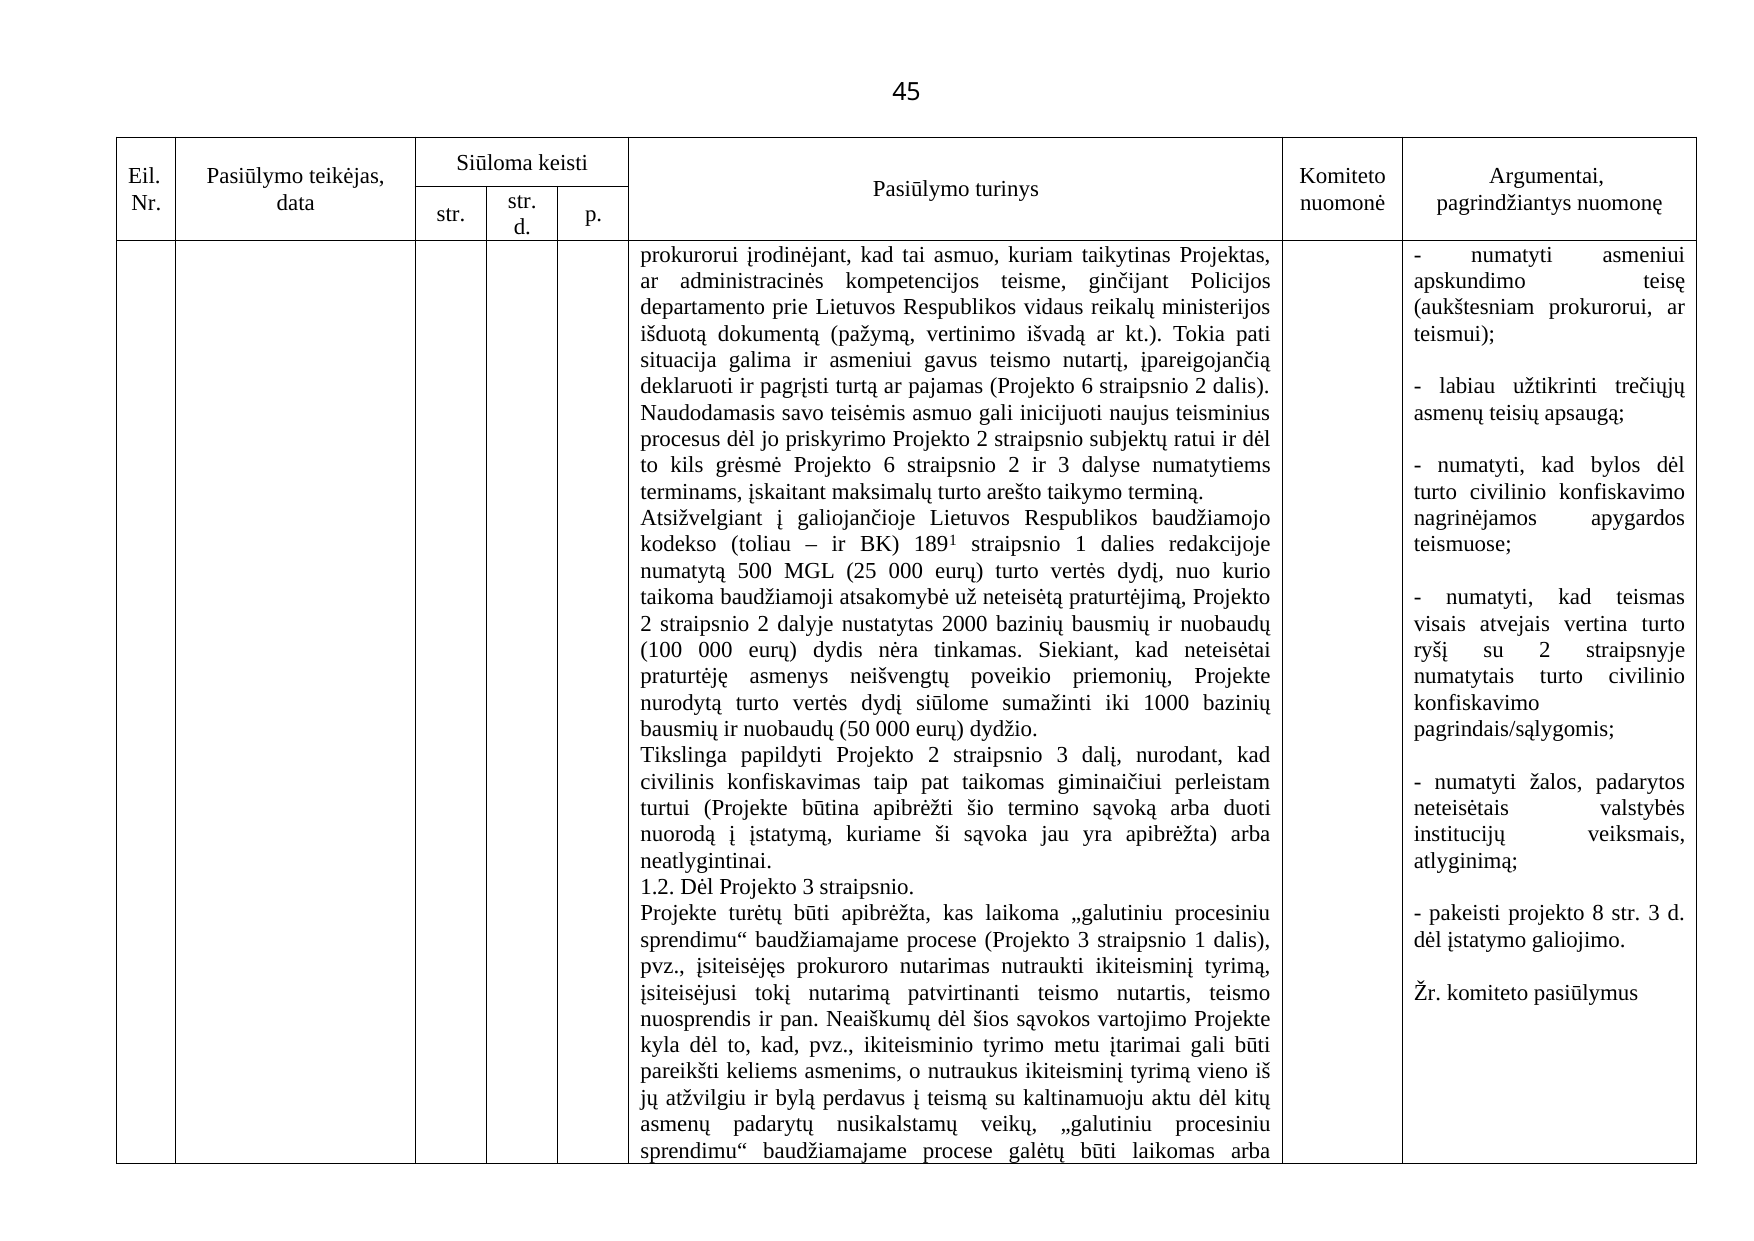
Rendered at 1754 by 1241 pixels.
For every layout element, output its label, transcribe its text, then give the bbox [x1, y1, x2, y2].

table_cell [558, 241, 628, 1163]
table_cell p. [558, 187, 628, 239]
table_header Siūloma keisti [416, 138, 628, 186]
table_header Pasiūlymo teikėjas, data [176, 138, 415, 239]
table_header Pasiūlymo turinys [629, 138, 1282, 239]
table_cell prokurorui įrodinėjant, kad tai asmuo, kuriam taikytinas Projektas, ar administracinės kompetencijos teisme, ginčijant Policijos departamento prie Lietuvos Respublikos vidaus reikalų ministerijos išduotą dokumentą (pažymą, vertinimo išvadą ar kt.). Tokia pati situacija galima ir asmeniui gavus teismo nutartį, įpareigojančią deklaruoti ir pagrįsti turtą ar pajamas (Projekto 6 straipsnio 2 dalis). Naudodamasis savo teisėmis asmuo gali inicijuoti naujus teisminius procesus dėl jo priskyrimo Projekto 2 straipsnio subjektų ratui ir dėl to kils grėsmė Projekto 6 straipsnio 2 ir 3 dalyse numatytiems terminams, įskaitant maksimalų turto arešto taikymo terminą. Atsižvelgiant į galiojančioje Lietuvos Respublikos baudžiamojo kodekso (toliau – ir BK) 1891 straipsnio 1 dalies redakcijoje numatytą 500 MGL (25 000 eurų) turto vertės dydį, nuo kurio taikoma baudžiamoji atsakomybė už neteisėtą praturtėjimą, Projekto 2 straipsnio 2 dalyje nustatytas 2000 bazinių bausmių ir nuobaudų (100 000 eurų) dydis nėra tinkamas. Siekiant, kad neteisėtai praturtėję asmenys neišvengtų poveikio priemonių, Projekte nurodytą turto vertės dydį siūlome sumažinti iki 1000 bazinių bausmių ir nuobaudų (50 000 eurų) dydžio. Tikslinga papildyti Projekto 2 straipsnio 3 dalį, nurodant, kad civilinis konfiskavimas taip pat taikomas giminaičiui perleistam turtui (Projekte būtina apibrėžti šio termino sąvoką arba duoti nuorodą į įstatymą, kuriame ši sąvoka jau yra apibrėžta) arba neatlygintinai. 1.2. Dėl Projekto 3 straipsnio. Projekte turėtų būti apibrėžta, kas laikoma „galutiniu procesiniu sprendimu“ baudžiamajame procese (Projekto 3 straipsnio 1 dalis), pvz., įsiteisėjęs prokuroro nutarimas nutraukti ikiteisminį tyrimą, įsiteisėjusi tokį nutarimą patvirtinanti teismo nutartis, teismo nuosprendis ir pan. Neaiškumų dėl šios sąvokos vartojimo Projekte kyla dėl to, kad, pvz., ikiteisminio tyrimo metu įtarimai gali būti pareikšti keliems asmenims, o nutraukus ikiteisminį tyrimą vieno iš jų atžvilgiu ir bylą perdavus į teismą su kaltinamuoju aktu dėl kitų asmenų padarytų nusikalstamų veikų, „galutiniu procesiniu sprendimu“ baudžiamajame procese galėtų būti laikomas arba [629, 241, 1282, 1163]
table_cell [1283, 241, 1402, 1163]
table_cell [416, 241, 486, 1163]
table_cell [176, 241, 415, 1163]
table_cell str. d. [487, 187, 557, 239]
table_cell str. [416, 187, 486, 239]
table_cell - numatyti asmeniui apskundimo teisę (aukštesniam prokurorui, ar teismui); - labiau užtikrinti trečiųjų asmenų teisių apsaugą; - numatyti, kad bylos dėl turto civilinio konfiskavimo nagrinėjamos apygardos teismuose; - numatyti, kad teismas visais atvejais vertina turto ryšį su 2 straipsnyje numatytais turto civilinio konfiskavimo pagrindais/sąlygomis; - numatyti žalos, padarytos neteisėtais valstybės institucijų veiksmais, atlyginimą; - pakeisti projekto 8 str. 3 d. dėl įstatymo galiojimo. Žr. komiteto pasiūlymus [1403, 241, 1696, 1163]
table_cell [487, 241, 557, 1163]
table_header Eil. Nr. [117, 138, 175, 239]
table_cell [117, 241, 175, 1163]
table_header Argumentai, pagrindžiantys nuomonę [1403, 138, 1696, 239]
table_header Komiteto nuomonė [1283, 138, 1402, 239]
